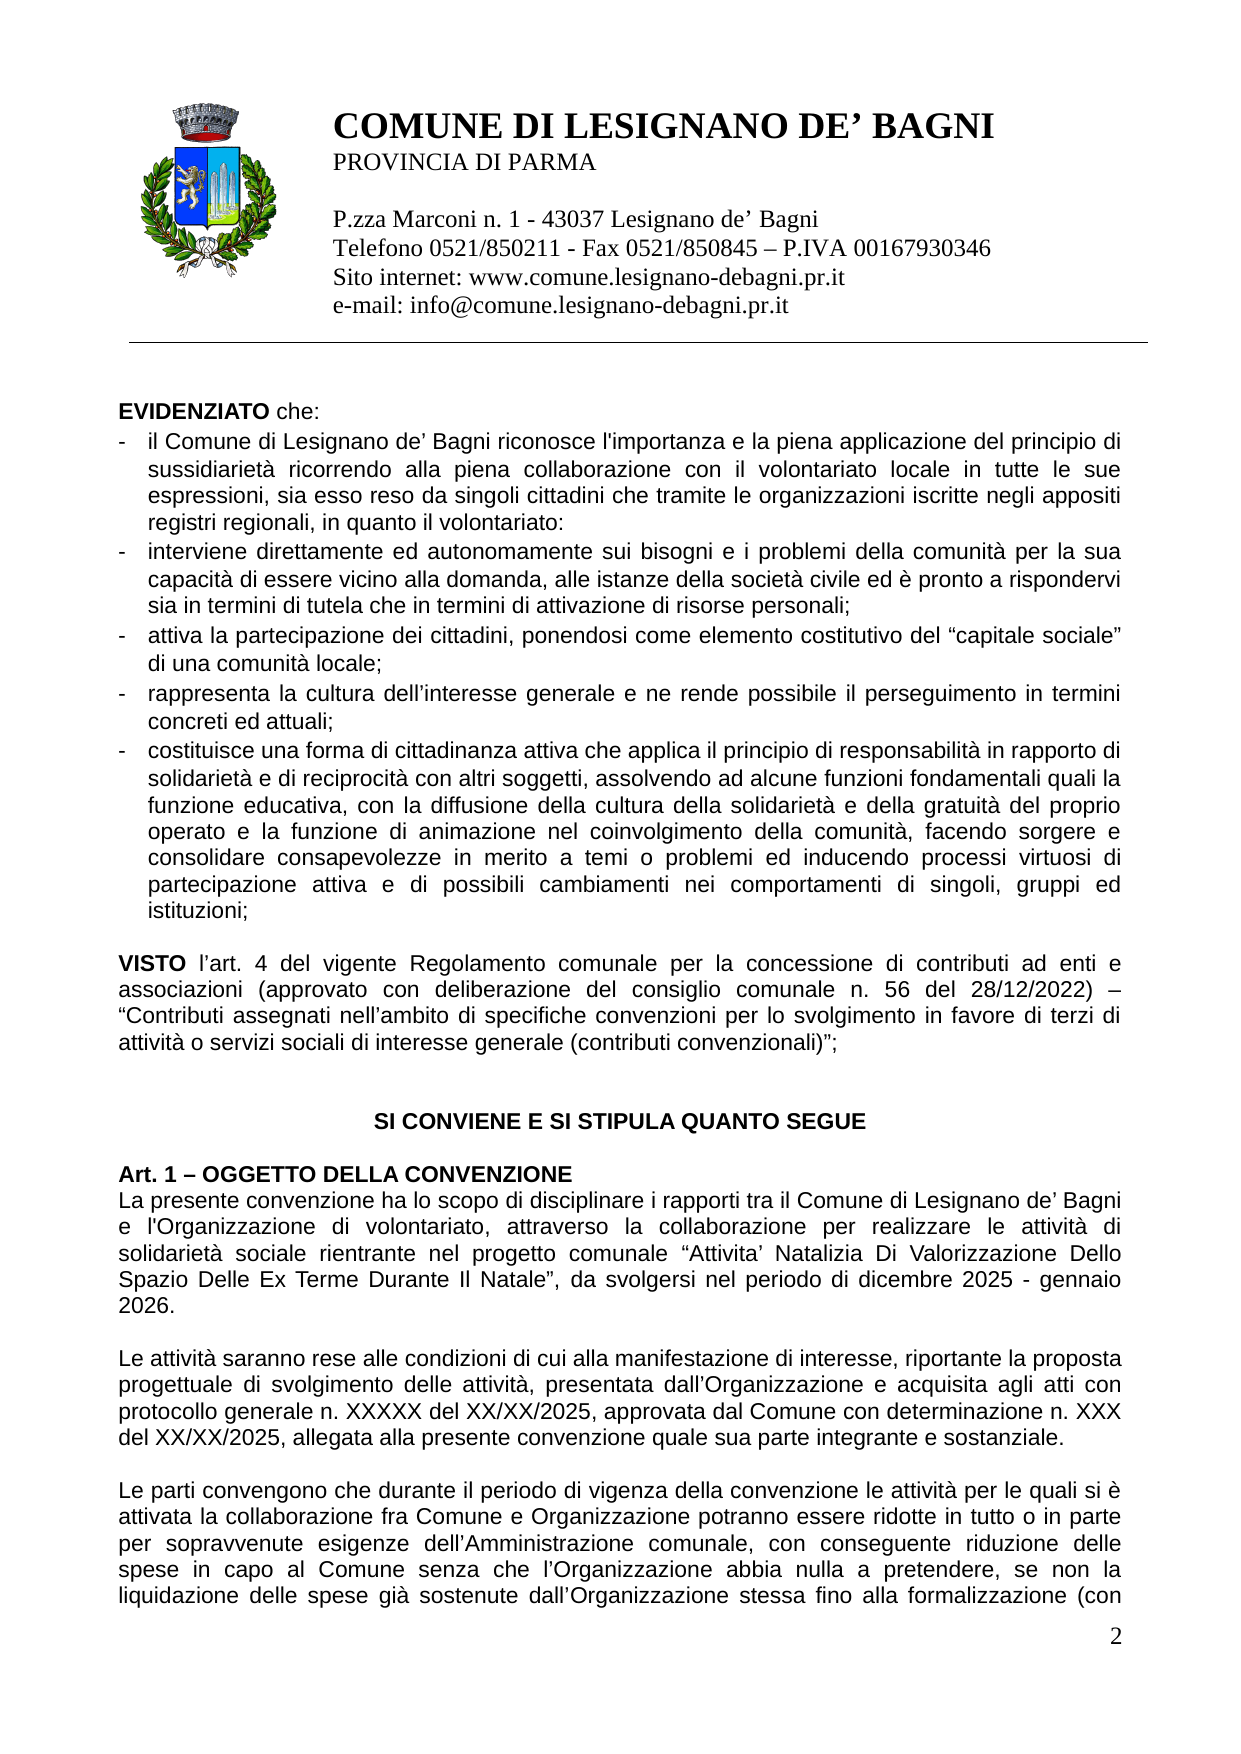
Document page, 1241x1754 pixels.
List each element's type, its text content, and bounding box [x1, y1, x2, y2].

text SI CONVIENE E SI STIPULA QUANTO SEGUE [118, 1108, 1122, 1134]
text EVIDENZIATO che: [118, 398, 1122, 424]
text La presente convenzione ha lo scopo di disciplinare i rapporti tra il Comune di Lesignano de’ Bagni e l'Organizzazione di volontariato, attraverso la collaborazione per realizzare le attività di solidarietà sociale rientrante nel progetto comunale “Attivita’ Natalizia Di Valorizzazione Dello Spazio Delle Ex Terme Durante Il Natale”, da svolgersi nel periodo di dicembre 2025 - gennaio 2026. [118, 1187, 1122, 1319]
list interviene direttamente ed autonomamente sui bisogni e i problemi della comunità per la sua capacità di essere vicino alla domanda, alle istanze della società civile ed è pronto a rispondervi sia in termini di tutela che in termini di attivazione di risorse personali; [118, 535, 1122, 619]
list il Comune di Lesignano de’ Bagni riconosce l'importanza e la piena applicazione del principio di sussidiarietà ricorrendo alla piena collaborazione con il volontariato locale in tutte le sue espressioni, sia esso reso da singoli cittadini che tramite le organizzazioni iscritte negli appositi registri regionali, in quanto il volontariato: [118, 424, 1122, 535]
text Le parti convengono che durante il periodo di vigenza della convenzione le attività per le quali si è attivata la collaborazione fra Comune e Organizzazione potranno essere ridotte in tutto o in parte per sopravvenute esigenze dell’Amministrazione comunale, con conseguente riduzione delle spese in capo al Comune senza che l’Organizzazione abbia nulla a pretendere, se non la liquidazione delle spese già sostenute dall’Organizzazione stessa fino alla formalizzazione (con [118, 1477, 1122, 1609]
text VISTO l’art. 4 del vigente Regolamento comunale per la concessione di contributi ad enti e associazioni (approvato con deliberazione del consiglio comunale n. 56 del 28/12/2022) – “Contributi assegnati nell’ambito di specifiche convenzioni per lo svolgimento in favore di terzi di attività o servizi sociali di interesse generale (contributi convenzionali)”; [118, 950, 1122, 1055]
text Art. 1 – OGGETTO DELLA CONVENZIONE [118, 1161, 1122, 1187]
text Le attività saranno rese alle condizioni di cui alla manifestazione di interesse, riportante la proposta progettuale di svolgimento delle attività, presentata dall’Organizzazione e acquisita agli atti con protocollo generale n. XXXXX del XX/XX/2025, approvata dal Comune con determinazione n. XXX del XX/XX/2025, allegata alla presente convenzione quale sua parte integrante e sostanziale. [118, 1345, 1122, 1451]
list costituisce una forma di cittadinanza attiva che applica il principio di responsabilità in rapporto di solidarietà e di reciprocità con altri soggetti, assolvendo ad alcune funzioni fondamentali quali la funzione educativa, con la diffusione della cultura della solidarietà e della gratuità del proprio operato e la funzione di animazione nel coinvolgimento della comunità, facendo sorgere e consolidare consapevolezze in merito a temi o problemi ed inducendo processi virtuosi di partecipazione attiva e di possibili cambiamenti nei comportamenti di singoli, gruppi ed istituzioni; [118, 734, 1122, 923]
list attiva la partecipazione dei cittadini, ponendosi come elemento costitutivo del “capitale sociale” di una comunità locale; [118, 619, 1122, 676]
list rappresenta la cultura dell’interesse generale e ne rende possibile il perseguimento in termini concreti ed attuali; [118, 676, 1122, 734]
